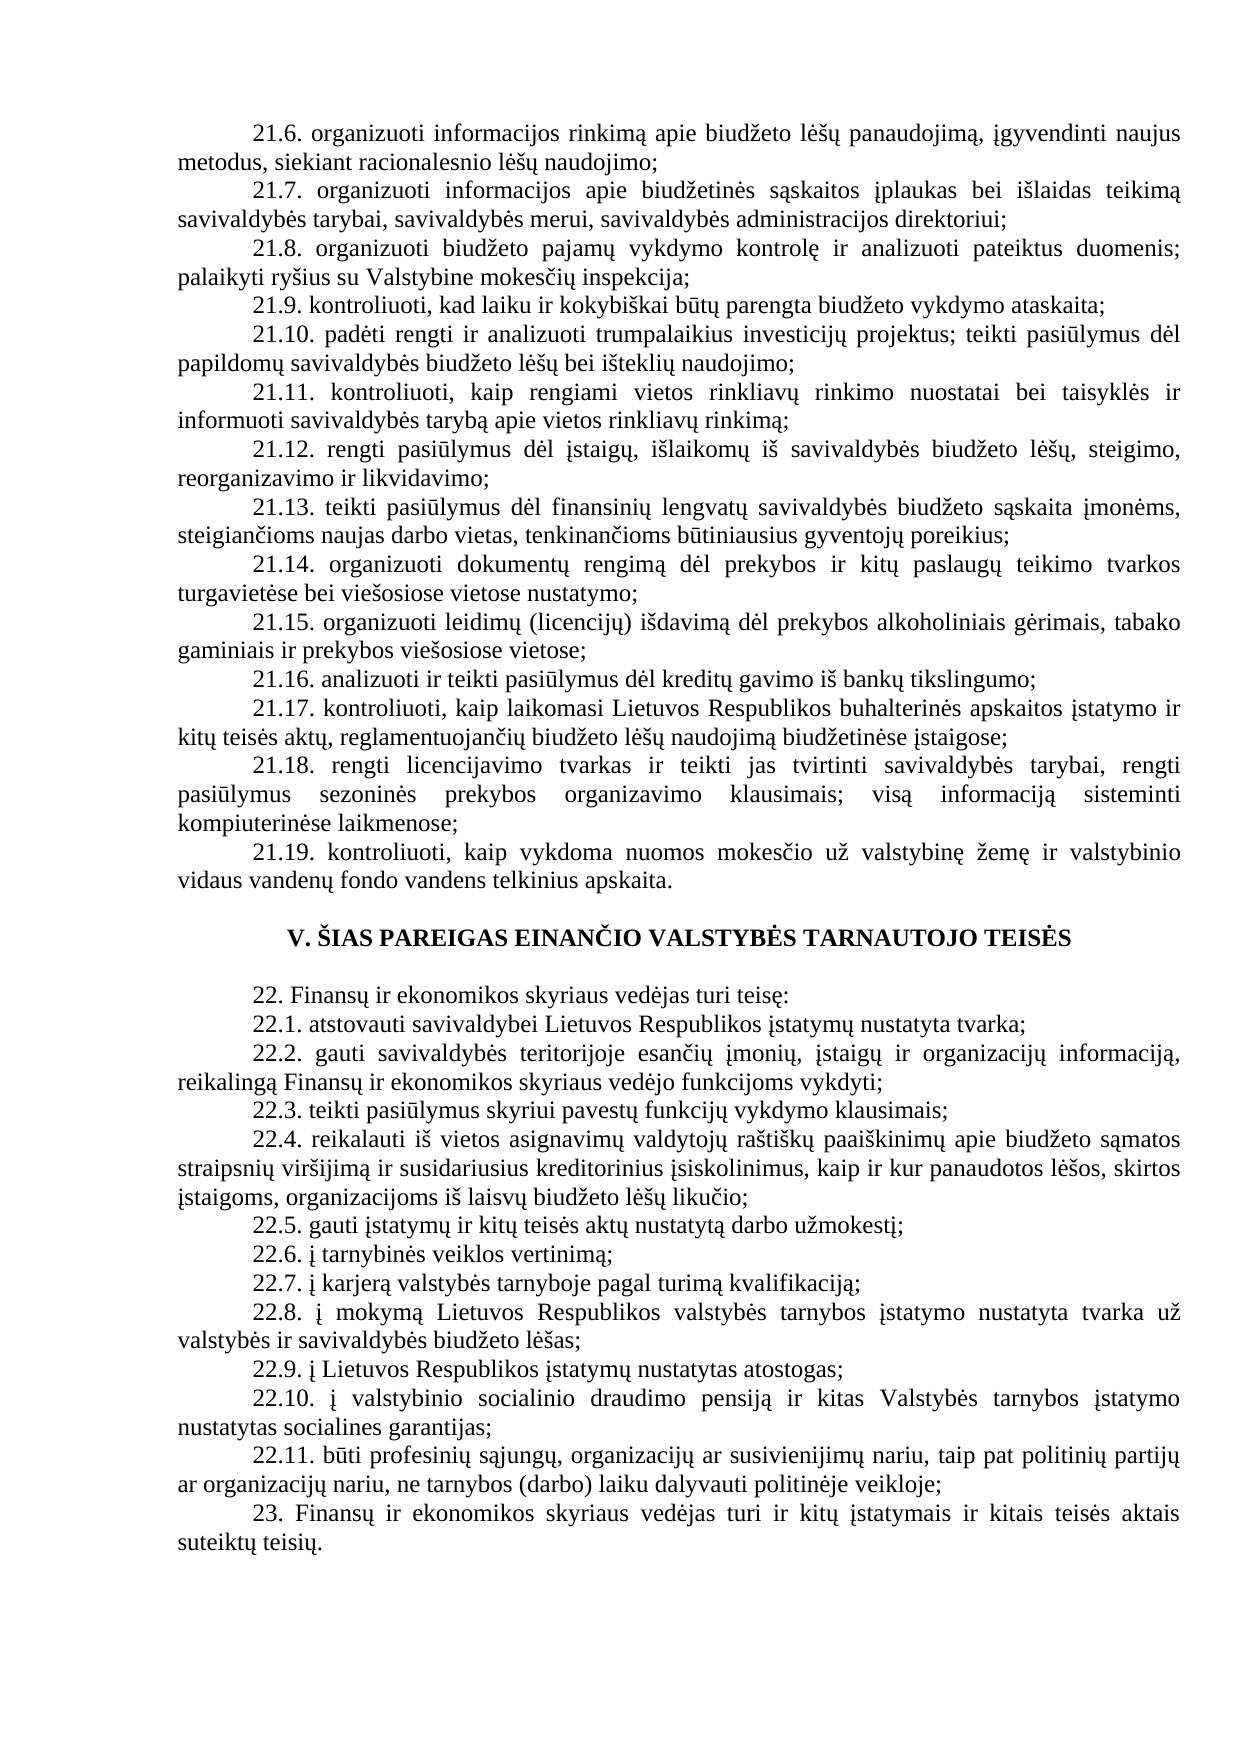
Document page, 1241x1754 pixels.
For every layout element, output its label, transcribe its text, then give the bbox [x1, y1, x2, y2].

text V. ŠIAS PAREIGAS EINANČIO VALSTYBĖS TARNAUTOJO TEISĖS [177, 923, 1181, 952]
text 21.10. padėti rengti ir analizuoti trumpalaikius investicijų projektus; teikti pasiūlymus dėl papildomų savivaldybės biudžeto lėšų bei išteklių naudojimo; [177, 319, 1181, 377]
text 22.10. į valstybinio socialinio draudimo pensiją ir kitas Valstybės tarnybos įstatymo nustatytas socialines garantijas; [177, 1383, 1181, 1441]
text 22. Finansų ir ekonomikos skyriaus vedėjas turi teisę: [177, 981, 1181, 1009]
text 22.9. į Lietuvos Respublikos įstatymų nustatytas atostogas; [177, 1354, 1181, 1383]
text 22.8. į mokymą Lietuvos Respublikos valstybės tarnybos įstatymo nustatyta tvarka už valstybės ir savivaldybės biudžeto lėšas; [177, 1297, 1181, 1354]
text 22.5. gauti įstatymų ir kitų teisės aktų nustatytą darbo užmokestį; [177, 1211, 1181, 1239]
text 21.8. organizuoti biudžeto pajamų vykdymo kontrolę ir analizuoti pateiktus duomenis; palaikyti ryšius su Valstybine mokesčių inspekcija; [177, 233, 1181, 291]
text 22.11. būti profesinių sąjungų, organizacijų ar susivienijimų nariu, taip pat politinių partijų ar organizacijų nariu, ne tarnybos (darbo) laiku dalyvauti politinėje veikloje; [177, 1441, 1181, 1498]
text 22.6. į tarnybinės veiklos vertinimą; [177, 1239, 1181, 1268]
text 21.15. organizuoti leidimų (licencijų) išdavimą dėl prekybos alkoholiniais gėrimais, tabako gaminiais ir prekybos viešosiose vietose; [177, 607, 1181, 664]
text 21.11. kontroliuoti, kaip rengiami vietos rinkliavų rinkimo nuostatai bei taisyklės ir informuoti savivaldybės tarybą apie vietos rinkliavų rinkimą; [177, 377, 1181, 434]
text 21.7. organizuoti informacijos apie biudžetinės sąskaitos įplaukas bei išlaidas teikimą savivaldybės tarybai, savivaldybės merui, savivaldybės administracijos direktoriui; [177, 176, 1181, 233]
text 21.14. organizuoti dokumentų rengimą dėl prekybos ir kitų paslaugų teikimo tvarkos turgavietėse bei viešosiose vietose nustatymo; [177, 549, 1181, 607]
text 21.13. teikti pasiūlymus dėl finansinių lengvatų savivaldybės biudžeto sąskaita įmonėms, steigiančioms naujas darbo vietas, tenkinančioms būtiniausius gyventojų poreikius; [177, 492, 1181, 549]
text 21.9. kontroliuoti, kad laiku ir kokybiškai būtų parengta biudžeto vykdymo ataskaita; [177, 291, 1181, 319]
text 23. Finansų ir ekonomikos skyriaus vedėjas turi ir kitų įstatymais ir kitais teisės aktais suteiktų teisių. [177, 1498, 1181, 1556]
text 22.3. teikti pasiūlymus skyriui pavestų funkcijų vykdymo klausimais; [177, 1096, 1181, 1124]
text 22.4. reikalauti iš vietos asignavimų valdytojų raštiškų paaiškinimų apie biudžeto sąmatos straipsnių viršijimą ir susidariusius kreditorinius įsiskolinimus, kaip ir kur panaudotos lėšos, skirtos įstaigoms, organizacijoms iš laisvų biudžeto lėšų likučio; [177, 1124, 1181, 1211]
text 21.12. rengti pasiūlymus dėl įstaigų, išlaikomų iš savivaldybės biudžeto lėšų, steigimo, reorganizavimo ir likvidavimo; [177, 434, 1181, 492]
text 21.16. analizuoti ir teikti pasiūlymus dėl kreditų gavimo iš bankų tikslingumo; [177, 664, 1181, 693]
text 22.2. gauti savivaldybės teritorijoje esančių įmonių, įstaigų ir organizacijų informaciją, reikalingą Finansų ir ekonomikos skyriaus vedėjo funkcijoms vykdyti; [177, 1038, 1181, 1096]
text 21.19. kontroliuoti, kaip vykdoma nuomos mokesčio už valstybinę žemę ir valstybinio vidaus vandenų fondo vandens telkinius apskaita. [177, 837, 1181, 894]
text 21.17. kontroliuoti, kaip laikomasi Lietuvos Respublikos buhalterinės apskaitos įstatymo ir kitų teisės aktų, reglamentuojančių biudžeto lėšų naudojimą biudžetinėse įstaigose; [177, 693, 1181, 751]
text 21.18. rengti licencijavimo tvarkas ir teikti jas tvirtinti savivaldybės tarybai, rengti pasiūlymus sezoninės prekybos organizavimo klausimais; visą informaciją sisteminti kompiuterinėse laikmenose; [177, 751, 1181, 837]
text 21.6. organizuoti informacijos rinkimą apie biudžeto lėšų panaudojimą, įgyvendinti naujus metodus, siekiant racionalesnio lėšų naudojimo; [177, 118, 1181, 176]
text 22.7. į karjerą valstybės tarnyboje pagal turimą kvalifikaciją; [177, 1268, 1181, 1297]
text 22.1. atstovauti savivaldybei Lietuvos Respublikos įstatymų nustatyta tvarka; [177, 1009, 1181, 1038]
